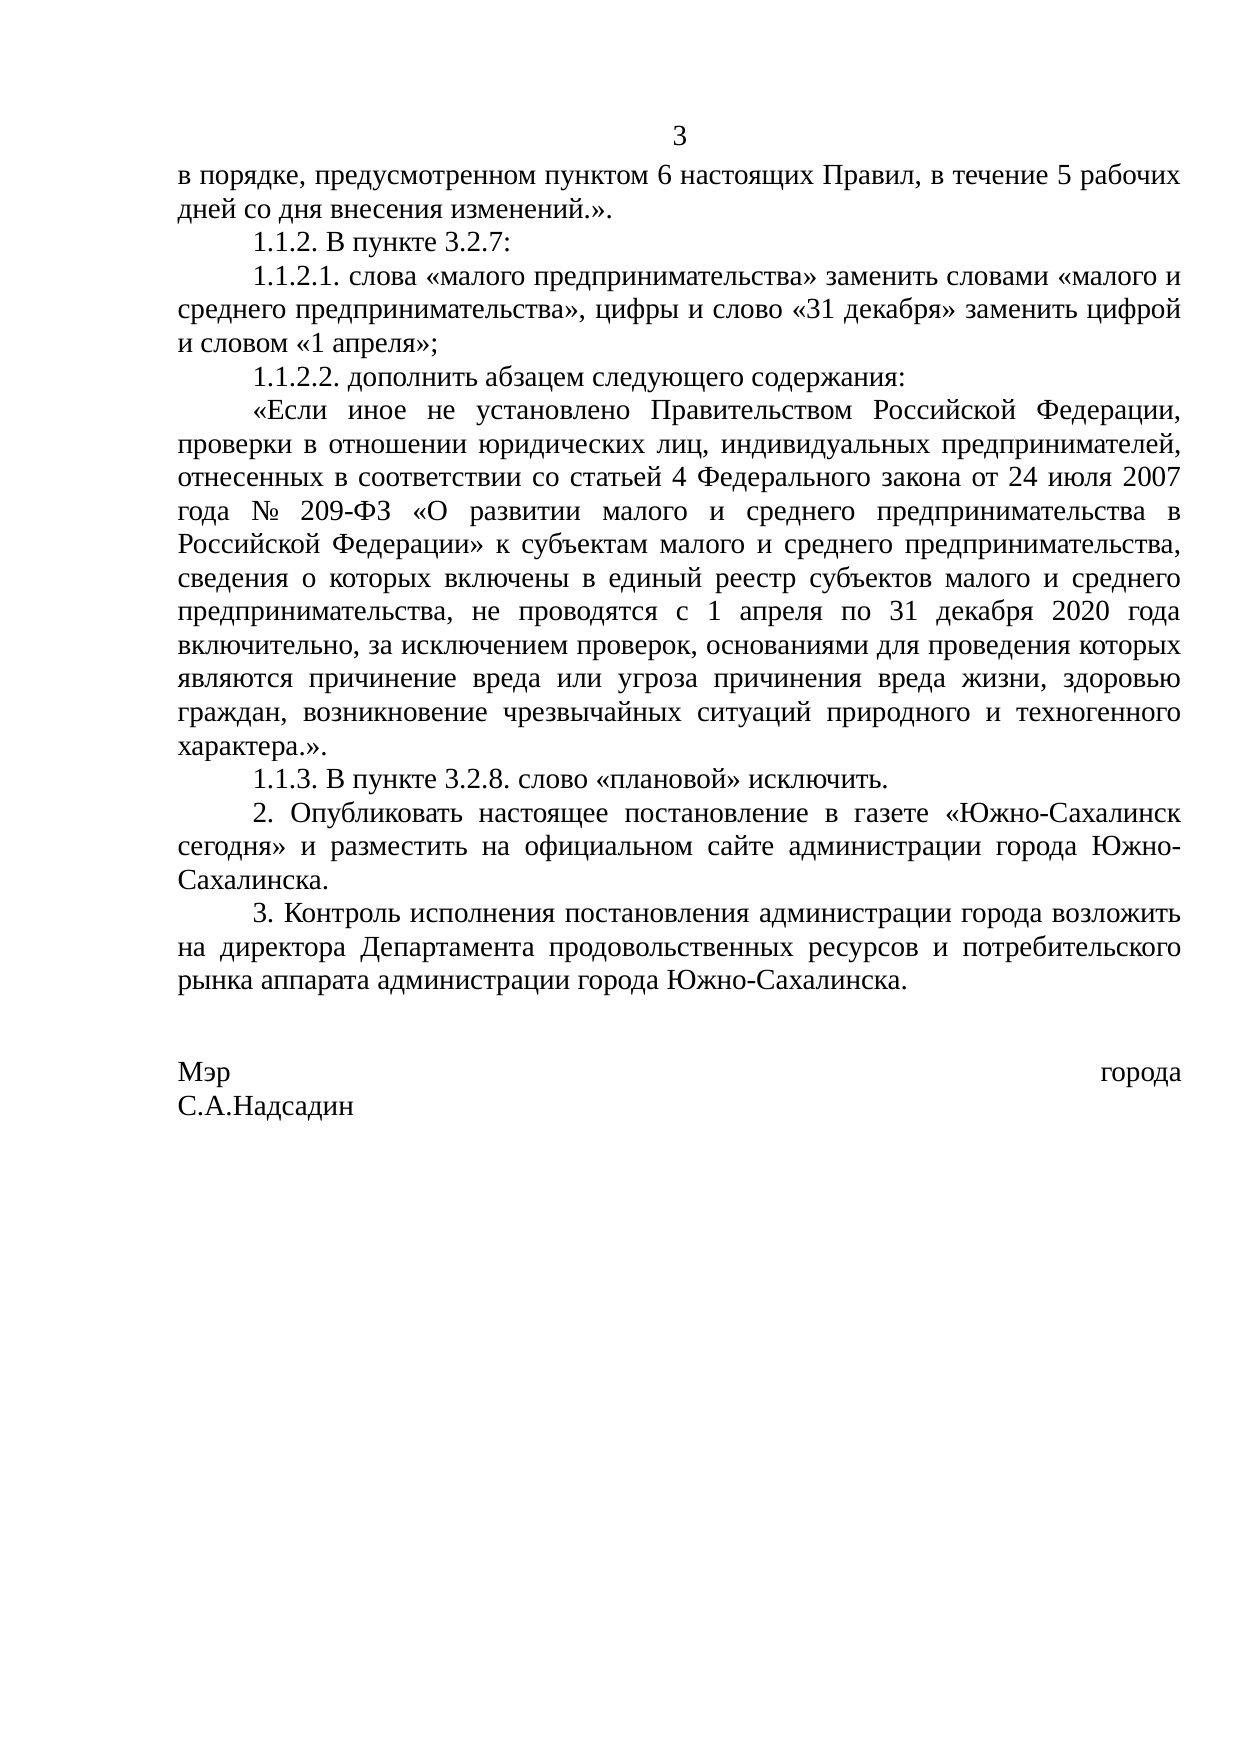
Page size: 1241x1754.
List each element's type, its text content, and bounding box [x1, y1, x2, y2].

text 1.1.3. В пункте 3.2.8. слово «плановой» исключить. [177, 761, 1182, 795]
text «Если иное не установлено Правительством Российской Федерации, проверки в отношении юридических лиц, индивидуальных предпринимателей, отнесенных в соответствии со статьей 4 Федерального закона от 24 июля 2007 года № 209-ФЗ «О развитии малого и среднего предпринимательства в Российской Федерации» к субъектам малого и среднего предпринимательства, сведения о которых включены в единый реестр субъектов малого и среднего предпринимательства, не проводятся с 1 апреля по 31 декабря 2020 года включительно, за исключением проверок, основаниями для проведения которых являются причинение вреда или угроза причинения вреда жизни, здоровью граждан, возникновение чрезвычайных ситуаций природного и техногенного характера.». [177, 392, 1182, 761]
list Мэр города С.А.Надсадин [177, 1055, 1182, 1122]
text 3. Контроль исполнения постановления администрации города возложить на директора Департамента продовольственных ресурсов и потребительского рынка аппарата администрации города Южно-Сахалинска. [177, 896, 1182, 996]
text в порядке, предусмотренном пунктом 6 настоящих Правил, в течение 5 рабочих дней со дня внесения изменений.». [177, 158, 1182, 225]
text 1.1.2.1. слова «малого предпринимательства» заменить словами «малого и среднего предпринимательства», цифры и слово «31 декабря» заменить цифрой и словом «1 апреля»; [177, 258, 1182, 359]
text 2. Опубликовать настоящее постановление в газете «Южно-Сахалинск сегодня» и разместить на официальном сайте администрации города Южно-Сахалинска. [177, 795, 1182, 896]
text 1.1.2.2. дополнить абзацем следующего содержания: [177, 359, 1182, 392]
text 1.1.2. В пункте 3.2.7: [177, 225, 1182, 258]
